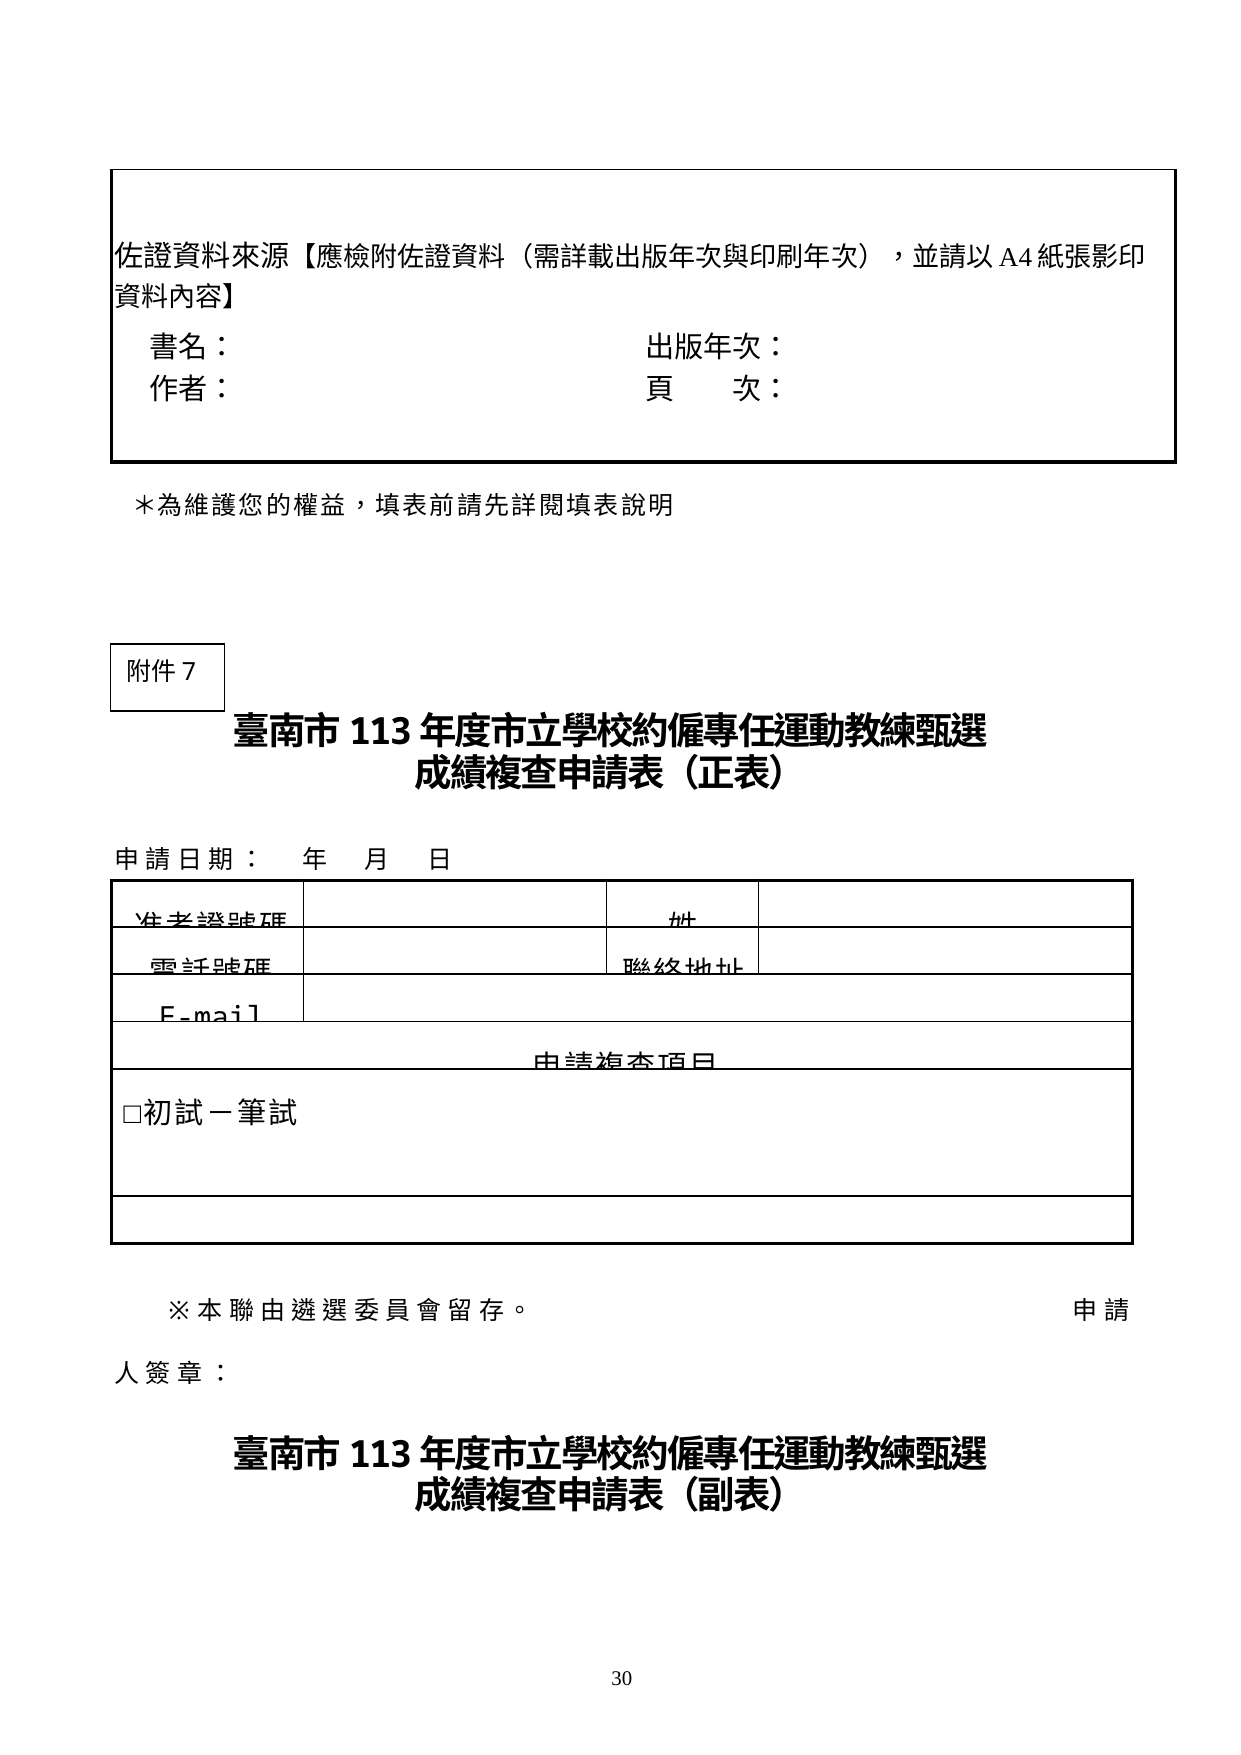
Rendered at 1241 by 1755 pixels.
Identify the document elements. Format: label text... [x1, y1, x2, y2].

table_cell 佐證資料來源【應檢附佐證資料（需詳載出版年次與印刷年次），並請以A4紙張影印資料內容】 書名： 出版年次： 作者： 頁 次： [113, 170, 1174, 460]
table_cell E-mail [113, 975, 303, 1021]
text ※本聯由遴選委員會留存。 申請人簽章： [111, 1267, 1132, 1392]
text 臺南市113年度市立學校約僱專任運動教練甄選 [111, 1434, 1111, 1475]
table_header [759, 882, 1131, 926]
text 成績複查申請表（正表） [111, 753, 1111, 794]
table_cell 申請複查項目 [113, 1022, 1131, 1068]
table_cell 申請複查 項，每項複查費新臺幣100元整，計新臺幣 元整。 [113, 1197, 1131, 1242]
text 成績複查申請表（副表） [111, 1475, 1111, 1517]
table_cell 電話號碼 [113, 928, 303, 973]
table_cell [304, 975, 1131, 1021]
table_cell 聯絡地址 [607, 928, 758, 973]
table_header [304, 882, 606, 926]
text 申請日期： 年 月 日 [108, 816, 1132, 879]
text ＊為維護您的權益，填表前請先詳閱填表說明 [132, 485, 1111, 521]
table_cell □初試－筆試 [113, 1070, 1131, 1195]
text 臺南市113年度市立學校約僱專任運動教練甄選 [111, 711, 1111, 753]
text 附件7 [126, 652, 209, 688]
table_cell [304, 928, 606, 973]
table_header 准考證號碼 [113, 882, 303, 926]
table_cell [759, 928, 1131, 973]
table_header 姓 名 [607, 882, 758, 926]
